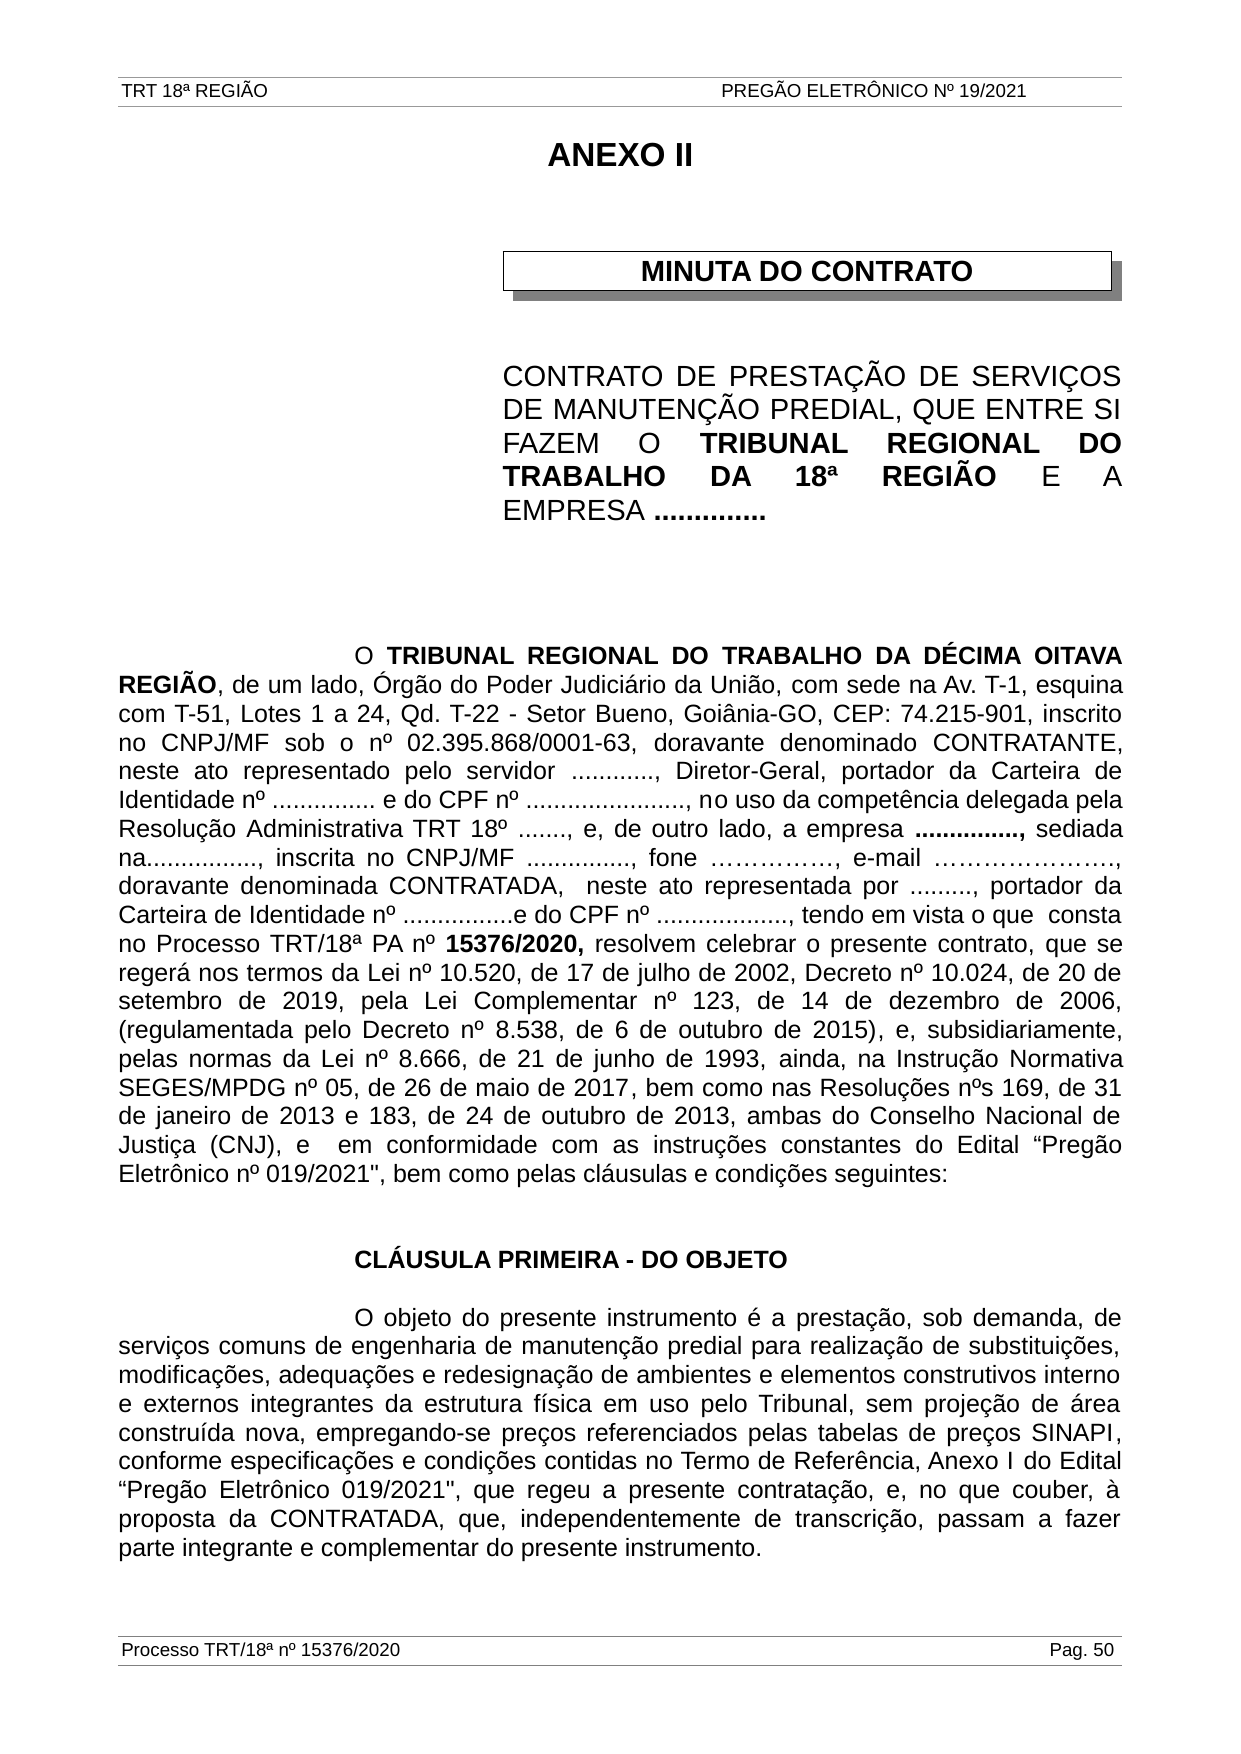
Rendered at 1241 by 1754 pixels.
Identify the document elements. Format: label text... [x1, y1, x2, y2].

text MINUTA DO CONTRATO [504, 252, 1111, 290]
text ANEXO II [118, 136, 1122, 174]
text CONTRATO DE PRESTAÇÃO DE SERVIÇOS DE MANUTENÇÃO PREDIAL, QUE ENTRE SI FAZEM O TRIBUNAL REGIONAL DO TRABALHO DA 18ª REGIÃO E A EMPRESA .............. [502, 358, 1122, 526]
text O objeto do presente instrumento é a prestação, sob demanda, de serviços comuns de engenharia de manutenção predial para realização de substituições, modificações, adequações e redesignação de ambientes e elementos construtivos interno e externos integrantes da estrutura física em uso pelo Tribunal, sem projeção de área construída nova, empregando-se preços referenciados pelas tabelas de preços SINAPI, conforme especificações e condições contidas no Termo de Referência, Anexo I do Edital “Pregão Eletrônico 019/2021", que regeu a presente contratação, e, no que couber, à proposta da CONTRATADA, que, independentemente de transcrição, passam a fazer parte integrante e complementar do presente instrumento. [118, 1302, 1122, 1561]
text O TRIBUNAL REGIONAL DO TRABALHO DA DÉCIMA OITAVA REGIÃO, de um lado, Órgão do Poder Judiciário da União, com sede na Av. T-1, esquina com T-51, Lotes 1 a 24, Qd. T-22 - Setor Bueno, Goiânia-GO, CEP: 74.215-901, inscrito no CNPJ/MF sob o nº 02.395.868/0001-63, doravante denominado CONTRATANTE, neste ato representado pelo servidor ............, Diretor-Geral, portador da Carteira de Identidade nº ............... e do CPF nº ......................., no uso da competência delegada pela Resolução Administrativa TRT 18º ......., e, de outro lado, a empresa ..............., sediada na................, inscrita no CNPJ/MF ..............., fone ……………, e-mail …………………., doravante denominada CONTRATADA, neste ato representada por ........., portador da Carteira de Identidade nº ................e do CPF nº ..................., tendo em vista o que consta no Processo TRT/18ª PA nº 15376/2020, resolvem celebrar o presente contrato, que se regerá nos termos da Lei nº 10.520, de 17 de julho de 2002, Decreto nº 10.024, de 20 de setembro de 2019, pela Lei Complementar nº 123, de 14 de dezembro de 2006, (regulamentada pelo Decreto nº 8.538, de 6 de outubro de 2015), e, subsidiariamente, pelas normas da Lei nº 8.666, de 21 de junho de 1993, ainda, na Instrução Normativa SEGES/MPDG nº 05, de 26 de maio de 2017, bem como nas Resoluções nºs 169, de 31 de janeiro de 2013 e 183, de 24 de outubro de 2013, ambas do Conselho Nacional de Justiça (CNJ), e em conformidade com as instruções constantes do Edital “Pregão Eletrônico nº 019/2021", bem como pelas cláusulas e condições seguintes: [118, 641, 1123, 1187]
text CLÁUSULA PRIMEIRA - DO OBJETO [118, 1245, 1122, 1274]
